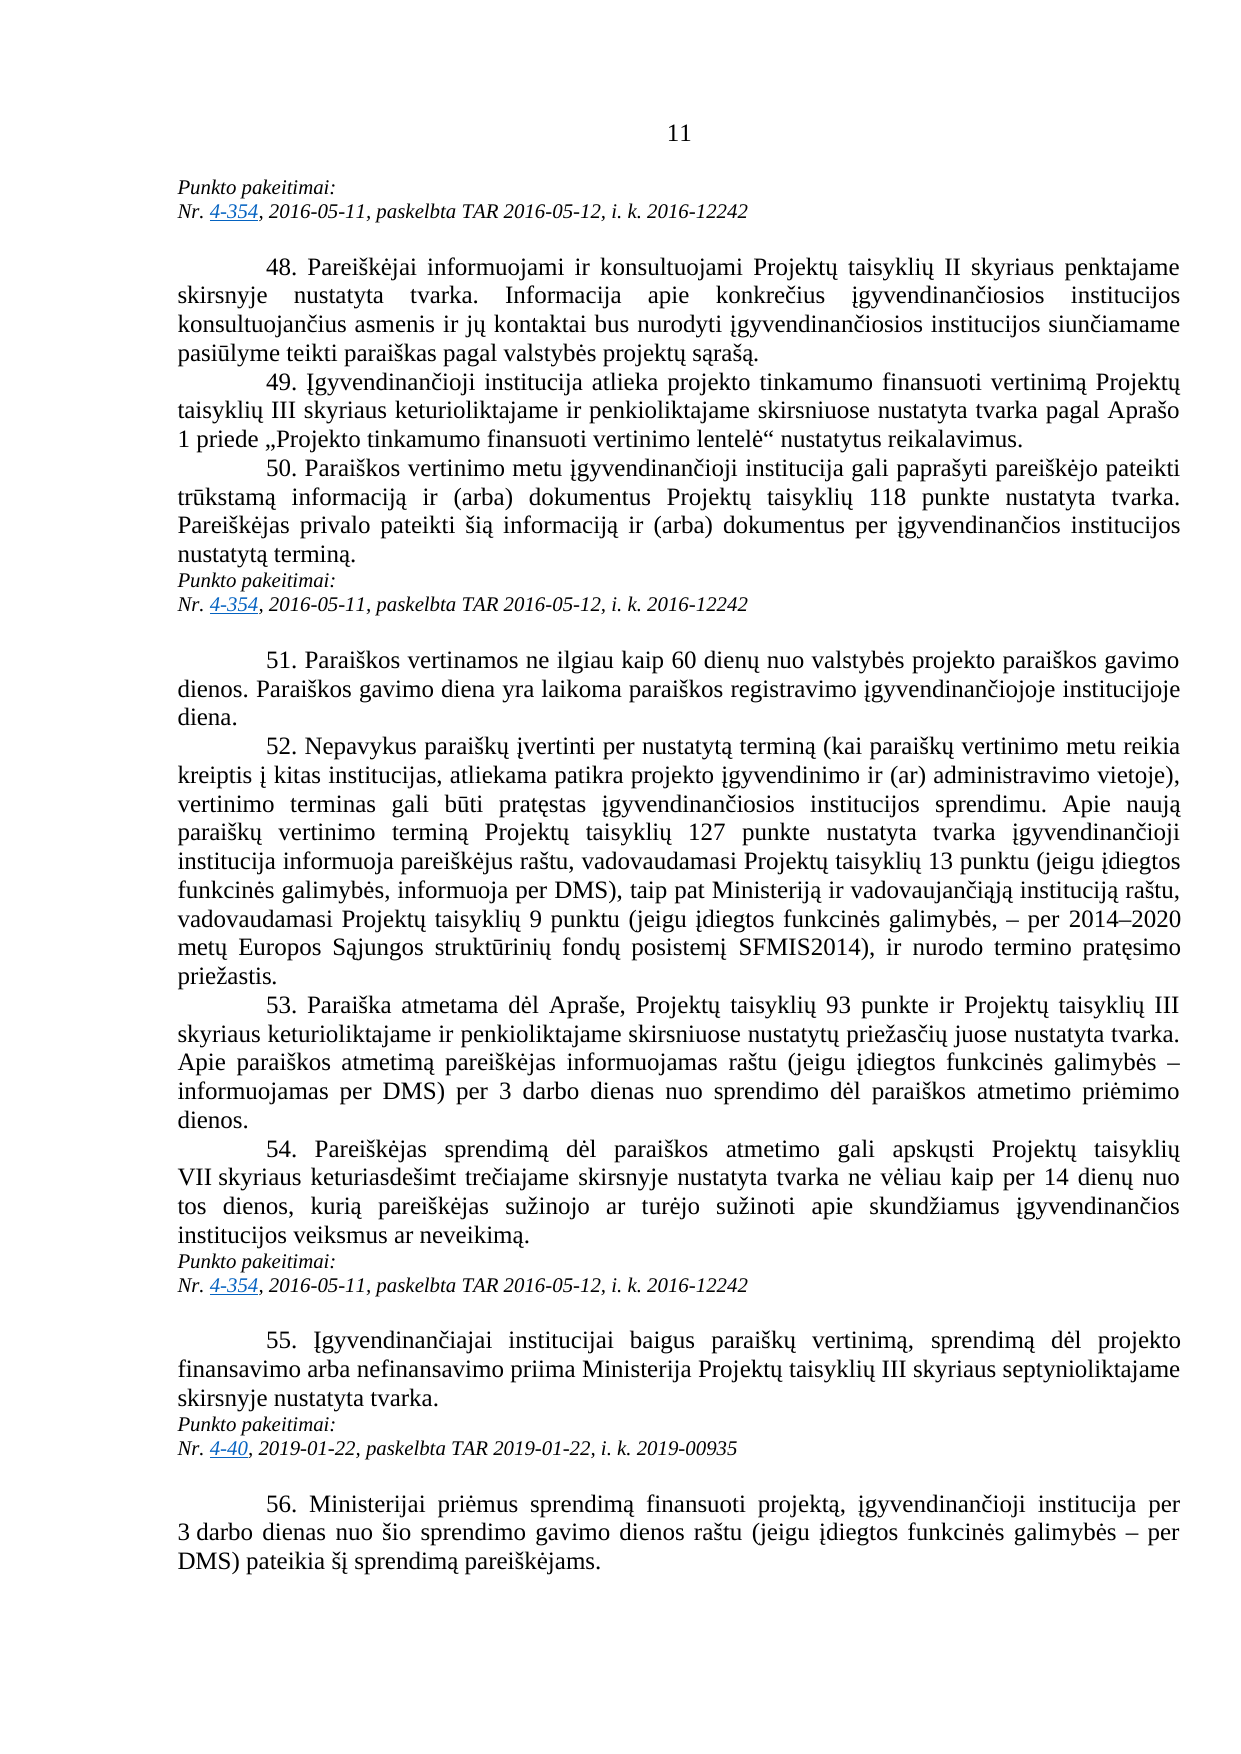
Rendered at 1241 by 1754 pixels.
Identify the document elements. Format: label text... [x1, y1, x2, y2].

text Nr. 4-354, 2016-05-11, paskelbta TAR 2016-05-12, i. k. 2016-12242 [177, 1273, 1181, 1297]
text 51. Paraiškos vertinamos ne ilgiau kaip 60 dienų nuo valstybės projekto paraiškos gavimo dienos. Paraiškos gavimo diena yra laikoma paraiškos registravimo įgyvendinančiojoje institucijoje diena. [177, 645, 1181, 731]
text 48. Pareiškėjai informuojami ir konsultuojami Projektų taisyklių II skyriaus penktajame skirsnyje nustatyta tvarka. Informacija apie konkrečius įgyvendinančiosios institucijos konsultuojančius asmenis ir jų kontaktai bus nurodyti įgyvendinančiosios institucijos siunčiamame pasiūlyme teikti paraiškas pagal valstybės projektų sąrašą. [177, 252, 1181, 367]
text 50. Paraiškos vertinimo metu įgyvendinančioji institucija gali paprašyti pareiškėjo pateikti trūkstamą informaciją ir (arba) dokumentus Projektų taisyklių 118 punkte nustatyta tvarka. Pareiškėjas privalo pateikti šią informaciją ir (arba) dokumentus per įgyvendinančios institucijos nustatytą terminą. [177, 453, 1181, 568]
text Punkto pakeitimai: [177, 1412, 1181, 1436]
text Nr. 4-40, 2019-01-22, paskelbta TAR 2019-01-22, i. k. 2019-00935 [177, 1436, 1181, 1460]
text 54. Pareiškėjas sprendimą dėl paraiškos atmetimo gali apskųsti Projektų taisyklių VII skyriaus keturiasdešimt trečiajame skirsnyje nustatyta tvarka ne vėliau kaip per 14 dienų nuo tos dienos, kurią pareiškėjas sužinojo ar turėjo sužinoti apie skundžiamus įgyvendinančios institucijos veiksmus ar neveikimą. [177, 1134, 1181, 1249]
text 52. Nepavykus paraiškų įvertinti per nustatytą terminą (kai paraiškų vertinimo metu reikia kreiptis į kitas institucijas, atliekama patikra projekto įgyvendinimo ir (ar) administravimo vietoje), vertinimo terminas gali būti pratęstas įgyvendinančiosios institucijos sprendimu. Apie naują paraiškų vertinimo terminą Projektų taisyklių 127 punkte nustatyta tvarka įgyvendinančioji institucija informuoja pareiškėjus raštu, vadovaudamasi Projektų taisyklių 13 punktu (jeigu įdiegtos funkcinės galimybės, informuoja per DMS), taip pat Ministeriją ir vadovaujančiąją instituciją raštu, vadovaudamasi Projektų taisyklių 9 punktu (jeigu įdiegtos funkcinės galimybės, – per 2014–2020 metų Europos Sąjungos struktūrinių fondų posistemį SFMIS2014), ir nurodo termino pratęsimo priežastis. [177, 731, 1181, 990]
text Nr. 4-354, 2016-05-11, paskelbta TAR 2016-05-12, i. k. 2016-12242 [177, 592, 1181, 616]
text 56. Ministerijai priėmus sprendimą finansuoti projektą, įgyvendinančioji institucija per 3 darbo dienas nuo šio sprendimo gavimo dienos raštu (jeigu įdiegtos funkcinės galimybės – per DMS) pateikia šį sprendimą pareiškėjams. [177, 1489, 1181, 1575]
text Punkto pakeitimai: [177, 568, 1181, 592]
text Punkto pakeitimai: [177, 1249, 1181, 1273]
text 53. Paraiška atmetama dėl Apraše, Projektų taisyklių 93 punkte ir Projektų taisyklių III skyriaus keturioliktajame ir penkioliktajame skirsniuose nustatytų priežasčių juose nustatyta tvarka. Apie paraiškos atmetimą pareiškėjas informuojamas raštu (jeigu įdiegtos funkcinės galimybės – informuojamas per DMS) per 3 darbo dienas nuo sprendimo dėl paraiškos atmetimo priėmimo dienos. [177, 990, 1181, 1134]
text Punkto pakeitimai: [177, 175, 1181, 199]
text Nr. 4-354, 2016-05-11, paskelbta TAR 2016-05-12, i. k. 2016-12242 [177, 199, 1181, 223]
text 49. Įgyvendinančioji institucija atlieka projekto tinkamumo finansuoti vertinimą Projektų taisyklių III skyriaus keturioliktajame ir penkioliktajame skirsniuose nustatyta tvarka pagal Aprašo 1 priede „Projekto tinkamumo finansuoti vertinimo lentelė“ nustatytus reikalavimus. [177, 367, 1181, 453]
text 55. Įgyvendinančiajai institucijai baigus paraiškų vertinimą, sprendimą dėl projekto finansavimo arba nefinansavimo priima Ministerija Projektų taisyklių III skyriaus septynioliktajame skirsnyje nustatyta tvarka. [177, 1326, 1181, 1412]
